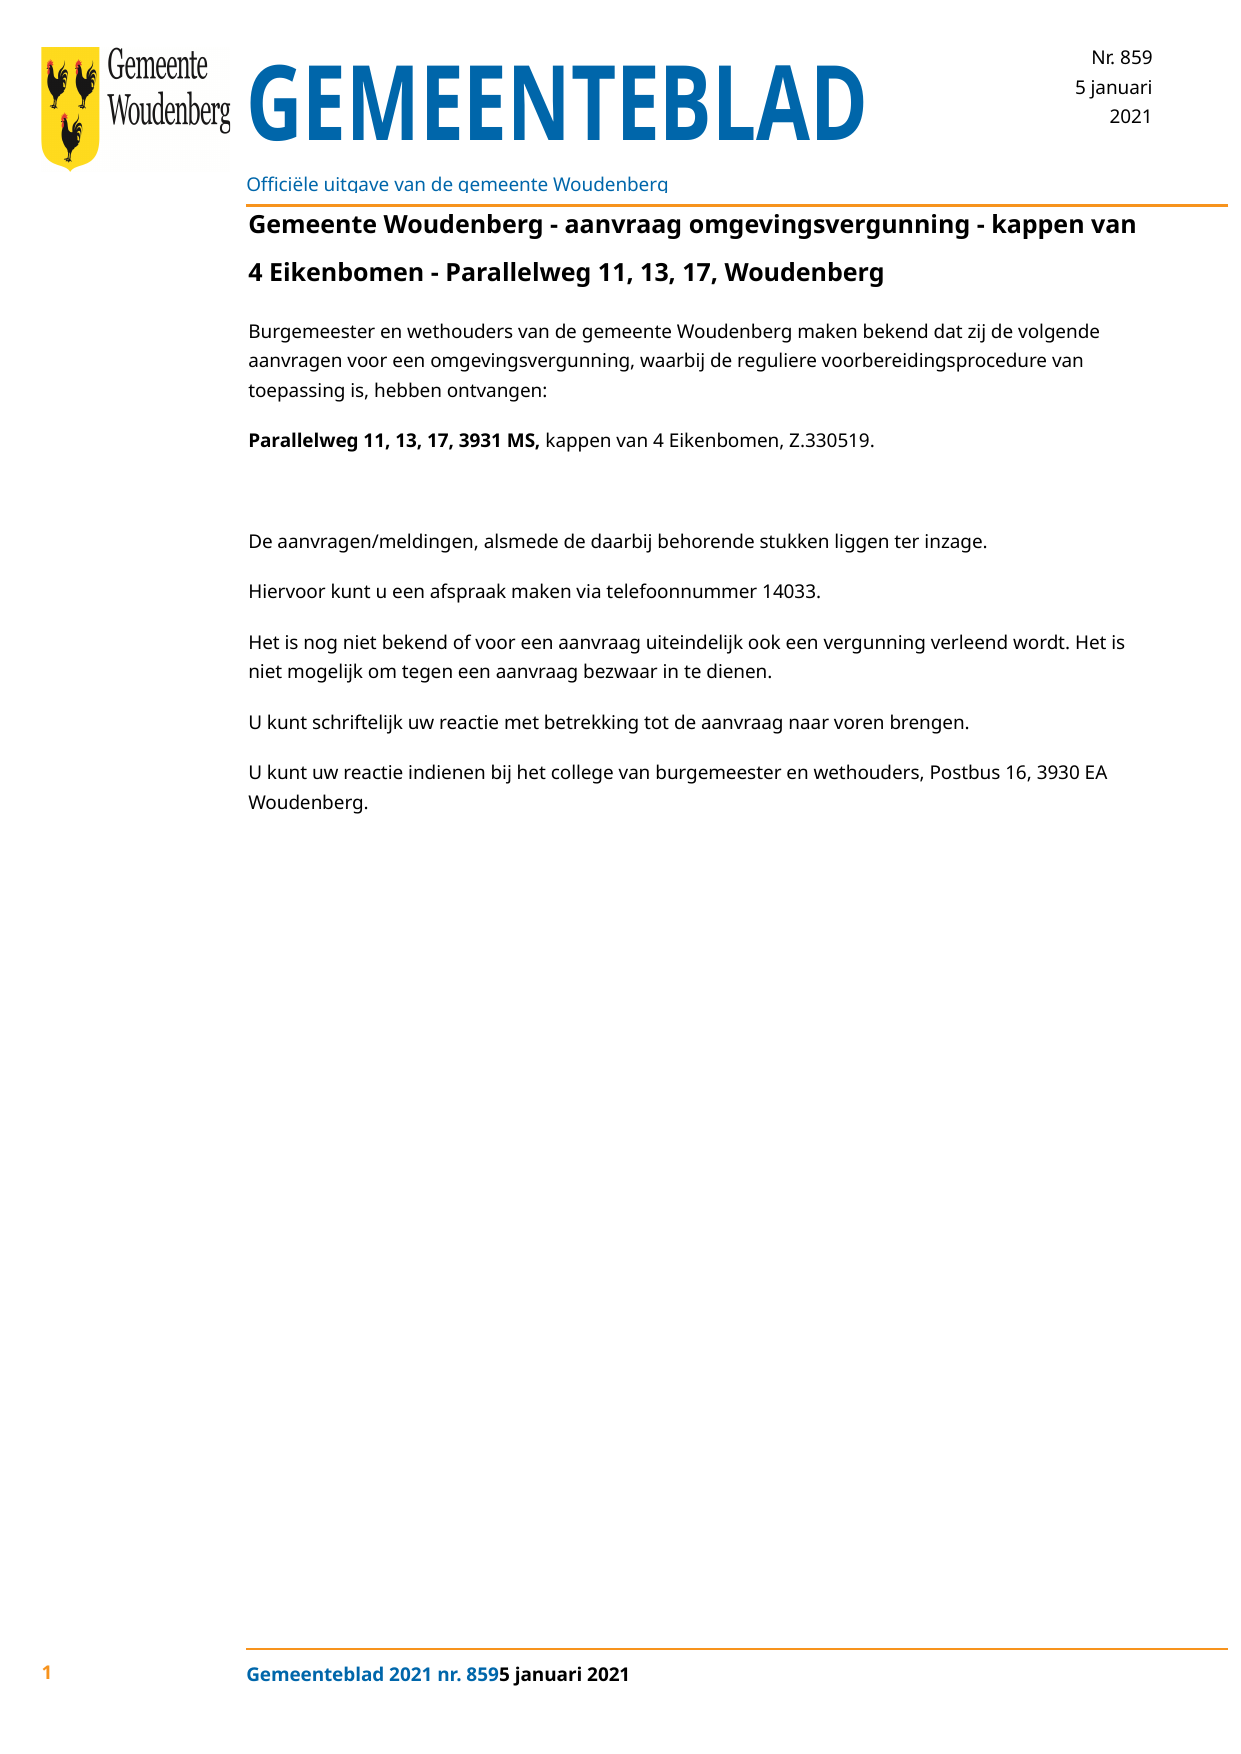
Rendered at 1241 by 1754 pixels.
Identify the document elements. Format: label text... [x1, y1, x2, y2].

text U kunt schriftelijk uw reactie met betrekking tot de aanvraag naar voren brengen. [248, 709, 1152, 735]
text De aanvragen/meldingen, alsmede de daarbij behorende stukken liggen ter inzage. [248, 528, 1152, 554]
text Het is nog niet bekend of voor een aanvraag uiteindelijk ook een vergunning verleend wordt. Het is niet mogelijk om tegen een aanvraag bezwaar in te dienen. [248, 629, 1152, 684]
text Gemeente Woudenberg - aanvraag omgevingsvergunning - kappen van 4 Eikenbomen - Parallelweg 11, 13, 17, Woudenberg [248, 207, 1152, 288]
picture [41, 47, 231, 172]
text Parallelweg 11, 13, 17, 3931 MS, kappen van 4 Eikenbomen, Z.330519. [248, 427, 1152, 453]
text Hiervoor kunt u een afspraak maken via telefoonnummer 14033. [248, 579, 1152, 604]
text Burgemeester en wethouders van de gemeente Woudenberg maken bekend dat zij de volgende aanvragen voor een omgevingsvergunning, waarbij de reguliere voorbereidingsprocedure van toepassing is, hebben ontvangen: [248, 318, 1152, 403]
text U kunt uw reactie indienen bij het college van burgemeester en wethouders, Postbus 16, 3930 EA Woudenberg. [248, 759, 1152, 815]
